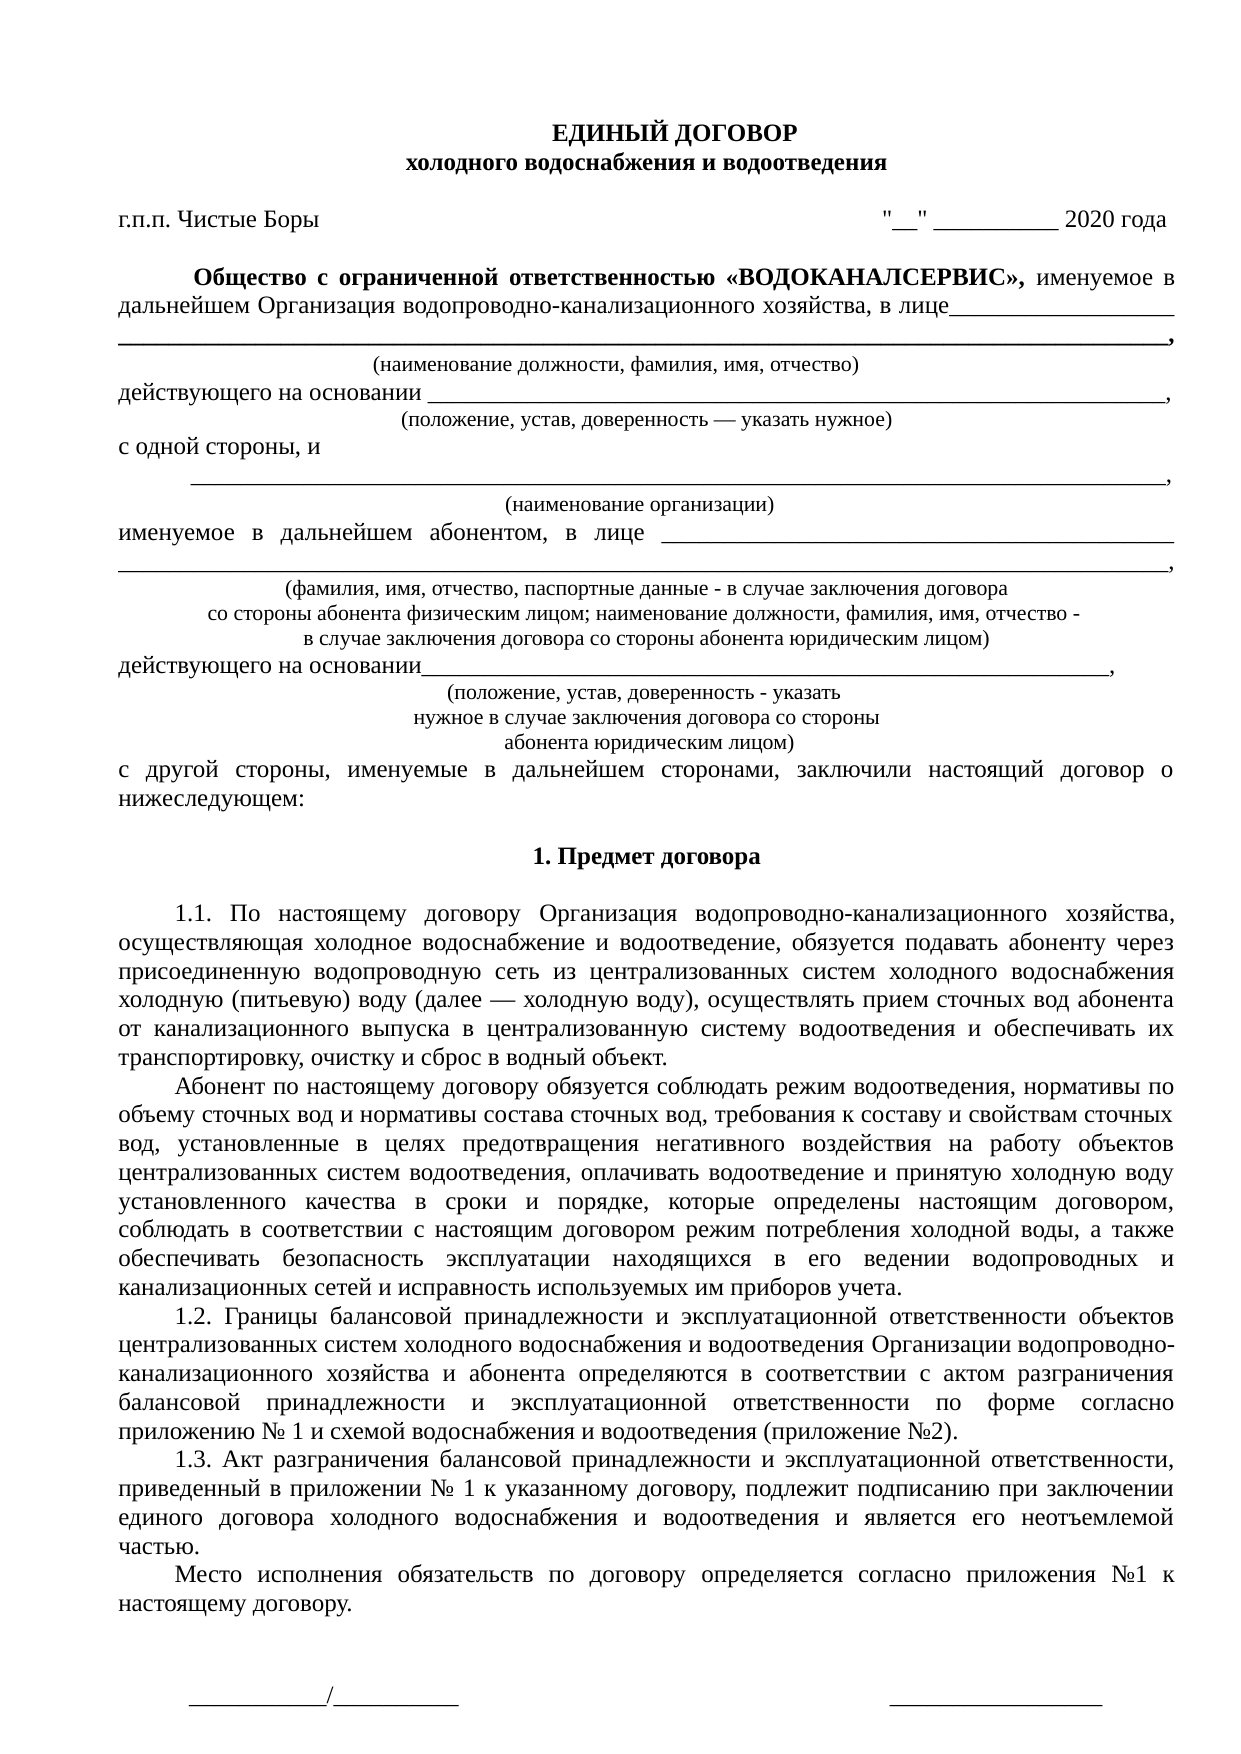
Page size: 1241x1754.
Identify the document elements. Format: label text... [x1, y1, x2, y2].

text в случае заключения договора со стороны абонента юридическим лицом) [118, 625, 1175, 650]
text 1.3. Акт разграничения балансовой принадлежности и эксплуатационной ответственности, приведенный в приложении № 1 к указанному договору, подлежит подписанию при заключении единого договора холодного водоснабжения и водоотведения и является его неотъемлемой частью. [118, 1444, 1175, 1559]
text действующего на основании ___________________________________________________________, [118, 377, 1175, 406]
text 1. Предмет договора [118, 841, 1175, 869]
text именуемое в дальнейшем абонентом, в лице _________________________________________ ____________________________________________________________________________________, [118, 517, 1175, 574]
text действующего на основании_______________________________________________________, [118, 650, 1175, 679]
text Место исполнения обязательств по договору определяется согласно приложения №1 к настоящему договору. [118, 1559, 1175, 1617]
text (фамилия, имя, отчество, паспортные данные - в случае заключения договора [118, 574, 1175, 600]
text 1.1. По настоящему договору Организация водопроводно-канализационного хозяйства, осуществляющая холодное водоснабжение и водоотведение, обязуется подавать абоненту через присоединенную водопроводную сеть из централизованных систем холодного водоснабжения холодную (питьевую) воду (далее — холодную воду), осуществлять прием сточных вод абонента от канализационного выпуска в централизованную систему водоотведения и обеспечивать их транспортировку, очистку и сброс в водный объект. [118, 898, 1175, 1071]
text с одной стороны, и [118, 431, 1175, 459]
text Абонент по настоящему договору обязуется соблюдать режим водоотведения, нормативы по объему сточных вод и нормативы состава сточных вод, требования к составу и свойствам сточных вод, установленные в целях предотвращения негативного воздействия на работу объектов централизованных систем водоотведения, оплачивать водоотведение и принятую холодную воду установленного качества в сроки и порядке, которые определены настоящим договором, соблюдать в соответствии с настоящим договором режим потребления холодной воды, а также обеспечивать безопасность эксплуатации находящихся в его ведении водопроводных и канализационных сетей и исправность используемых им приборов учета. [118, 1071, 1175, 1301]
text г.п.п. Чистые Боры "__" __________ 2020 года [118, 204, 1175, 233]
text нужное в случае заключения договора со стороны [118, 704, 1175, 729]
text (наименование должности, фамилия, имя, отчество) [118, 348, 1175, 377]
text 1.2. Границы балансовой принадлежности и эксплуатационной ответственности объектов централизованных систем холодного водоснабжения и водоотведения Организации водопроводно-канализационного хозяйства и абонента определяются в соответствии с актом разграничения балансовой принадлежности и эксплуатационной ответственности по форме согласно приложению № 1 и схемой водоснабжения и водоотведения (приложение №2). [118, 1301, 1175, 1444]
text с другой стороны, именуемые в дальнейшем сторонами, заключили настоящий договор о нижеследующем: [118, 754, 1175, 812]
text (положение, устав, доверенность - указать [118, 679, 1175, 704]
text Общество с ограниченной ответственностью «ВОДОКАНАЛСЕРВИС», именуемое в дальнейшем Организация водопроводно-канализационного хозяйства, в лице__________________ ____________________________________________________________________________________, [118, 262, 1175, 348]
text со стороны абонента физическим лицом; наименование должности, фамилия, имя, отчество - [118, 600, 1175, 625]
text абонента юридическим лицом) [118, 729, 1175, 754]
text ЕДИНЫЙ ДОГОВОР [118, 118, 1175, 147]
text (положение, устав, доверенность — указать нужное) [118, 406, 1175, 431]
text (наименование организации) [118, 488, 1175, 517]
text холодного водоснабжения и водоотведения [118, 147, 1175, 176]
text ______________________________________________________________________________, [118, 459, 1175, 488]
